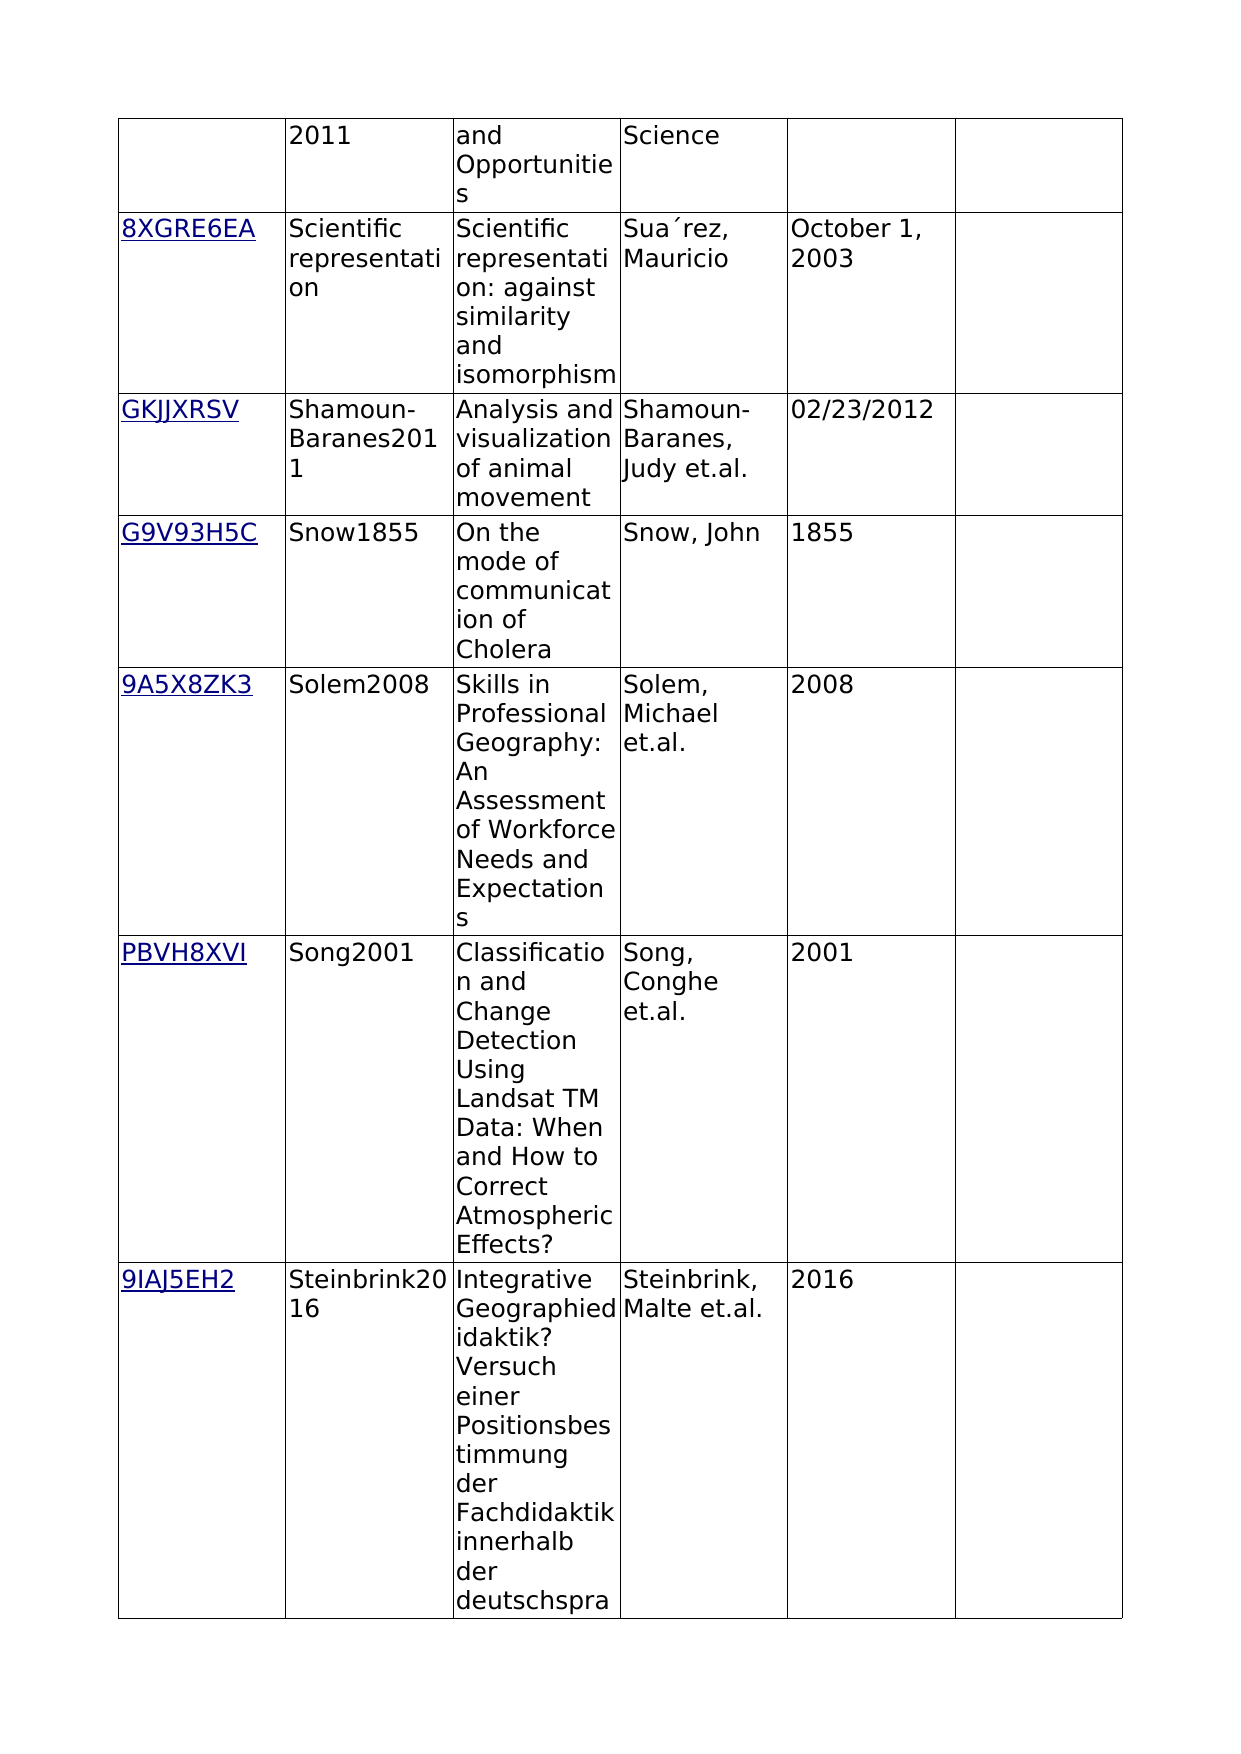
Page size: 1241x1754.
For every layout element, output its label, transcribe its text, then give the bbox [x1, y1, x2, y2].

table_cell On the mode of communication of Cholera [454, 516, 620, 667]
table_cell Analysis and visualization of animal movement [454, 394, 620, 515]
table_cell Science [621, 119, 787, 212]
table_cell Song, Conghe et.al. [621, 936, 787, 1262]
table_cell Sua´rez, Mauricio [621, 213, 787, 392]
table_cell 2016 [788, 1263, 955, 1618]
table_cell Scientific representation [286, 213, 453, 392]
table_cell Solem2008 [286, 668, 453, 935]
table_cell Steinbrink, Malte et.al. [621, 1263, 787, 1618]
table_cell Steinbrink2016 [286, 1263, 453, 1618]
table_cell October 1, 2003 [788, 213, 955, 392]
table_cell PBVH8XVI [119, 936, 285, 1262]
table_cell Shamoun-Baranes2011 [286, 394, 453, 515]
table_cell [788, 119, 955, 212]
table_cell Snow, John [621, 516, 787, 667]
table_cell [956, 936, 1122, 1262]
table_cell 8XGRE6EA [119, 213, 285, 392]
table_cell [956, 119, 1122, 212]
table_cell Scientific representation: against similarity and isomorphism [454, 213, 620, 392]
table_cell 2008 [788, 668, 955, 935]
table_cell [119, 119, 285, 212]
table_cell and Opportunities [454, 119, 620, 212]
table_cell [956, 668, 1122, 935]
table_cell [956, 213, 1122, 392]
table_cell 9IAJ5EH2 [119, 1263, 285, 1618]
table_cell 9A5X8ZK3 [119, 668, 285, 935]
table_cell G9V93H5C [119, 516, 285, 667]
table_cell Integrative Geographiedidaktik? Versuch einer Positionsbestimmung der Fachdidaktik innerhalb der deutschspra [454, 1263, 620, 1618]
table_cell [956, 1263, 1122, 1618]
table_cell 02/23/2012 [788, 394, 955, 515]
table_cell Shamoun-Baranes, Judy et.al. [621, 394, 787, 515]
table_cell Snow1855 [286, 516, 453, 667]
table_cell 2011 [286, 119, 453, 212]
table_cell [956, 516, 1122, 667]
table_cell [956, 394, 1122, 515]
table_cell GKJJXRSV [119, 394, 285, 515]
table_cell Classification and Change Detection Using Landsat TM Data: When and How to Correct Atmospheric Effects? [454, 936, 620, 1262]
table_cell Solem, Michael et.al. [621, 668, 787, 935]
table_cell 1855 [788, 516, 955, 667]
table_cell Skills in Professional Geography: An Assessment of Workforce Needs and Expectations [454, 668, 620, 935]
table_cell Song2001 [286, 936, 453, 1262]
table_cell 2001 [788, 936, 955, 1262]
